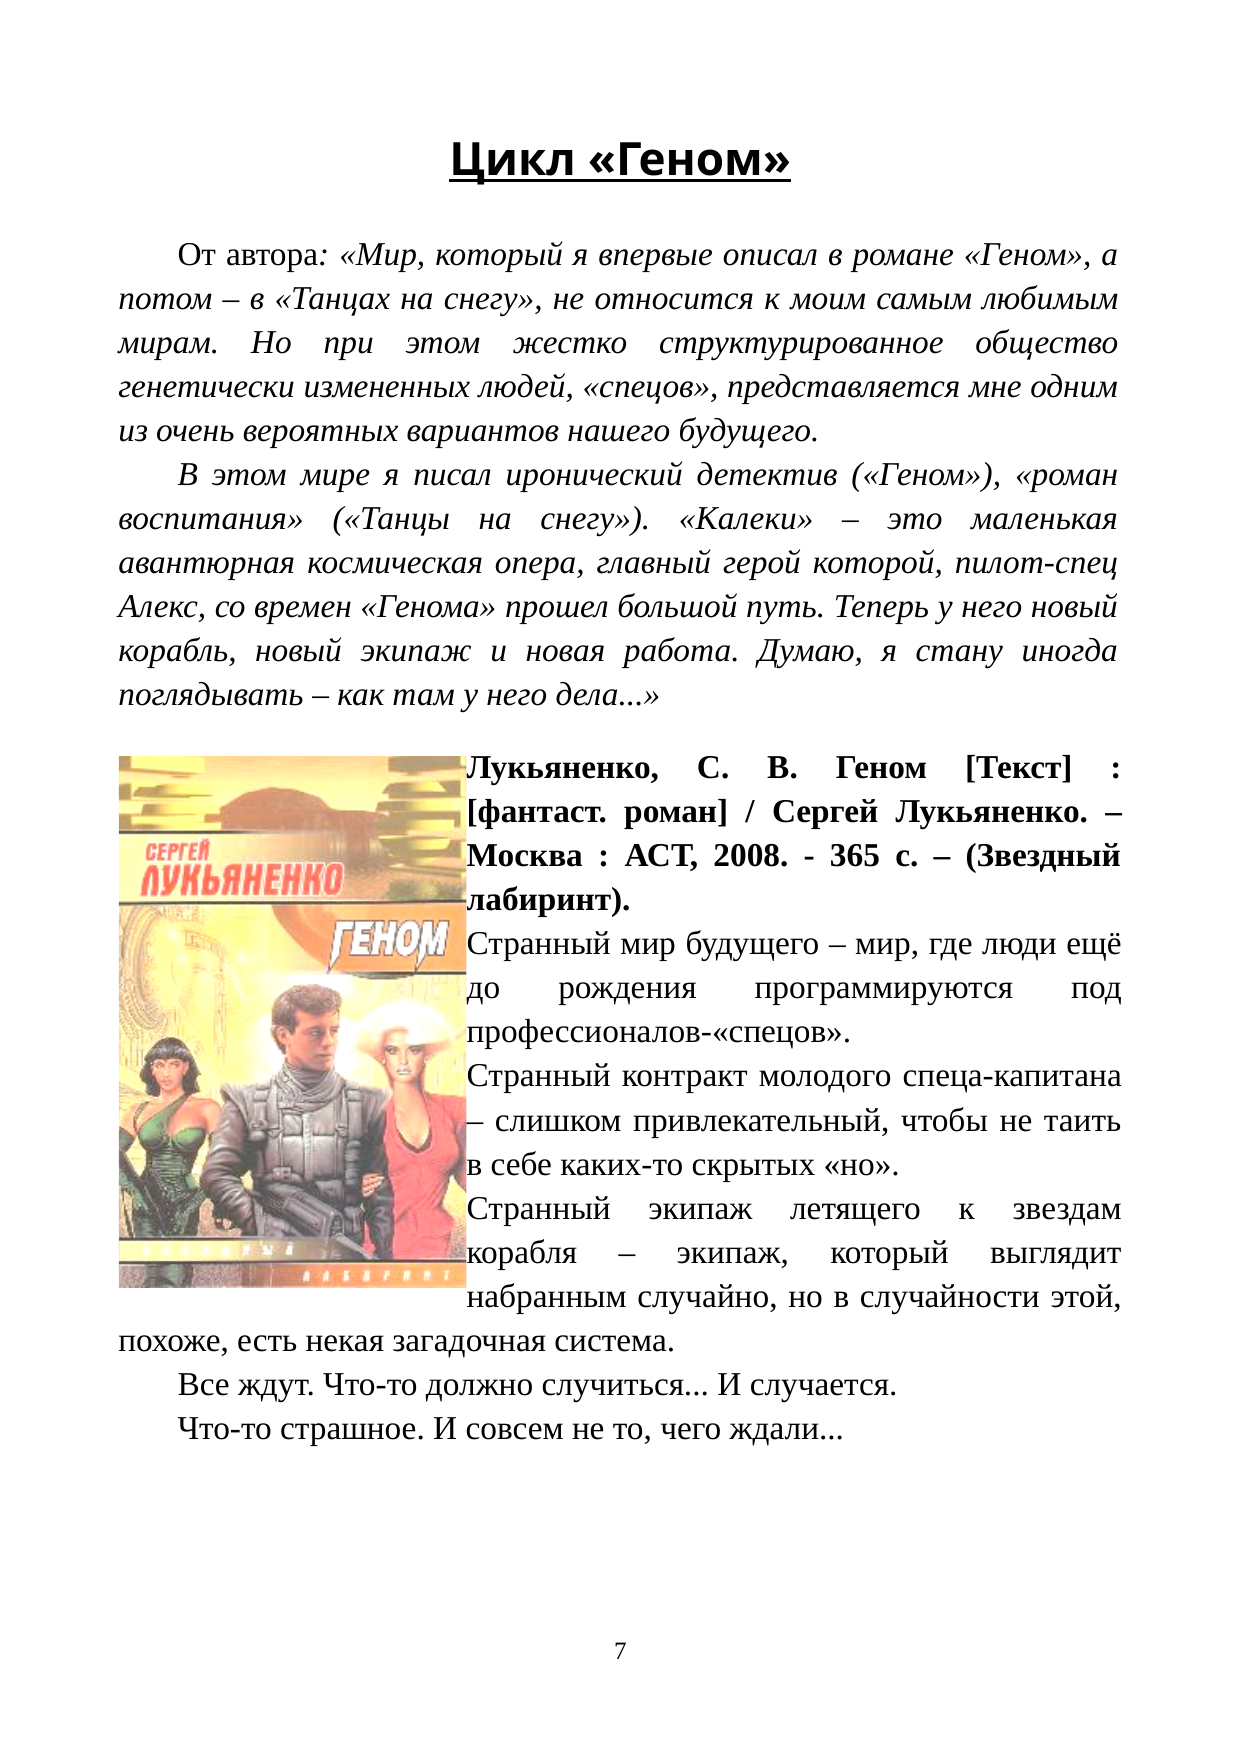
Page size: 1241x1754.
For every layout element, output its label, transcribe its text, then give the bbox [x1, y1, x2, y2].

text Цикл «Геном» [118, 126, 1122, 188]
text Странный контракт молодого спеца-капитана – слишком привлекательный, чтобы не таить в себе каких-то скрытых «но». [467, 1056, 1122, 1182]
text От автора: «Мир, который я впервые описал в романе «Геном», а потом – в «Танцах на снегу», не относится к моим самым любимым мирам. Но при этом жестко структурированное общество генетически измененных людей, «спецов», представляется мне одним из очень вероятных вариантов нашего будущего. [118, 234, 1122, 448]
text Лукьяненко, С. В. Геном [Текст] : [фантаст. роман] / Сергей Лукьяненко. – Москва : АСТ, 2008. - 365 с. – (Звездный лабиринт). [118, 747, 1122, 918]
text Все ждут. Что-то должно случиться... И случается. [118, 1364, 1122, 1402]
text Странный мир будущего – мир, где люди ещё до рождения программируются под профессионалов-«спецов». [467, 923, 1122, 1050]
text Что-то страшное. И совсем не то, чего ждали... [118, 1408, 1122, 1447]
text Странный экипаж летящего к звездам корабля – экипаж, который выглядит набранным случайно, но в случайности этой, похоже, есть некая загадочная система. [118, 1188, 1122, 1358]
text В этом мире я писал иронический детектив («Геном»), «роман воспитания» («Танцы на снегу»). «Калеки» – это маленькая авантюрная космическая опера, главный герой которой, пилот-спец Алекс, со времен «Генома» прошел большой путь. Теперь у него новый корабль, новый экипаж и новая работа. Думаю, я стану иногда поглядывать – как там у него дела...» [118, 454, 1122, 713]
